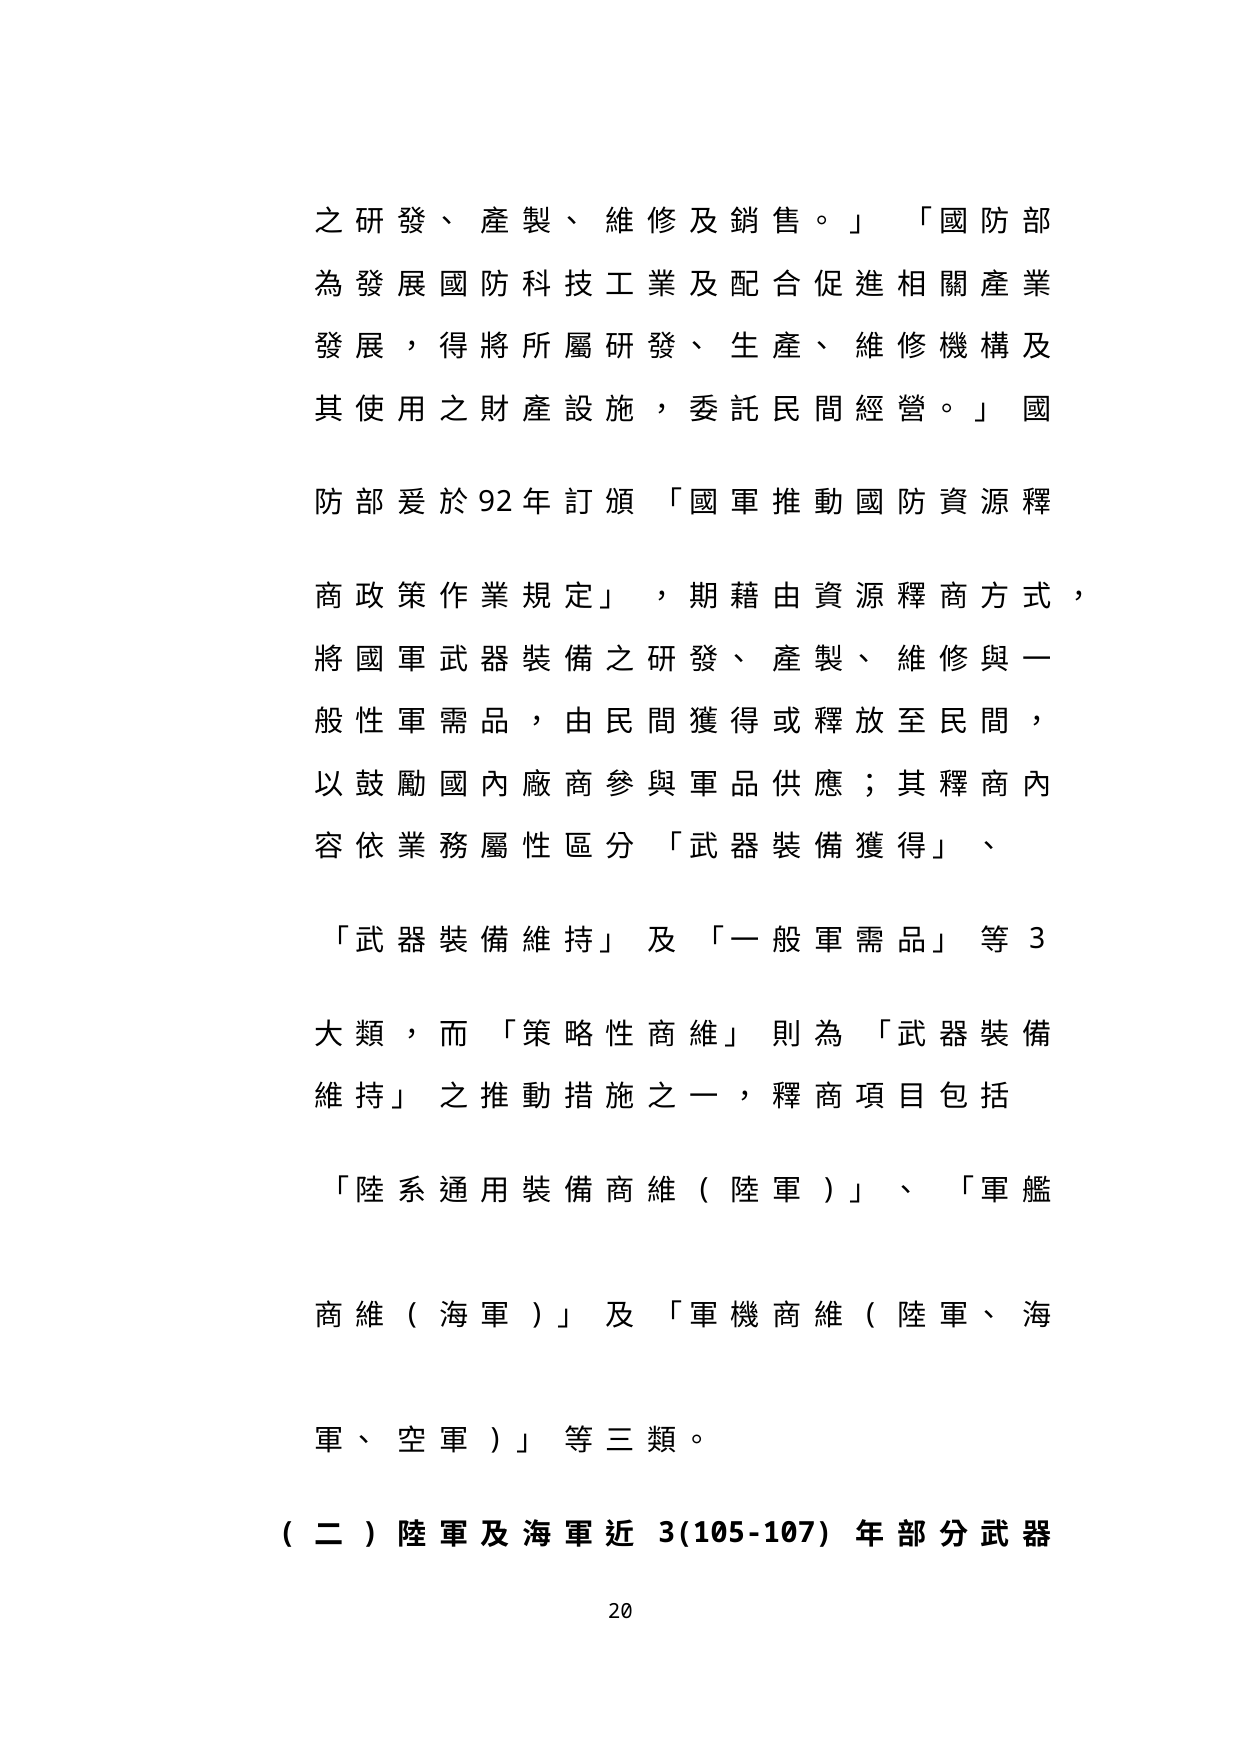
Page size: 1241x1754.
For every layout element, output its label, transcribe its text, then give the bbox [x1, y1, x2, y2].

text 國防法第22條第2項及第3項分別規定：「國防部得與國內、外之公、私法人團體合作或相互委託，實施國防科技工業相關之研發、產製、維修及銷售。」「國防部為發展國防科技工業及配合促進相關產業發展，得將所屬研發、生產、維修機構及其使用之財產設施，委託民間經營。」國防部爰於92年訂頒「國軍推動國防資源釋商政策作業規定」，期藉由資源釋商方式，將國軍武器裝備之研發、產製、維修與一般性軍需品，由民間獲得或釋放至民間，以鼓勵國內廠商參與軍品供應；其釋商內容依業務屬性區分「武器裝備獲得」、「武器裝備維持」及「一般軍需品」等3大類，而「策略性商維」則為「武器裝備維持」之推動措施之一，釋商項目包括「陸系通用裝備商維(陸軍)」、「軍艦商維(海軍)」及「軍機商維(陸軍、海軍、空軍)」等三類。 [271, 177, 1058, 1490]
text (二)陸軍及海軍近3(105-107)年部分武器 [242, 1490, 1058, 1552]
